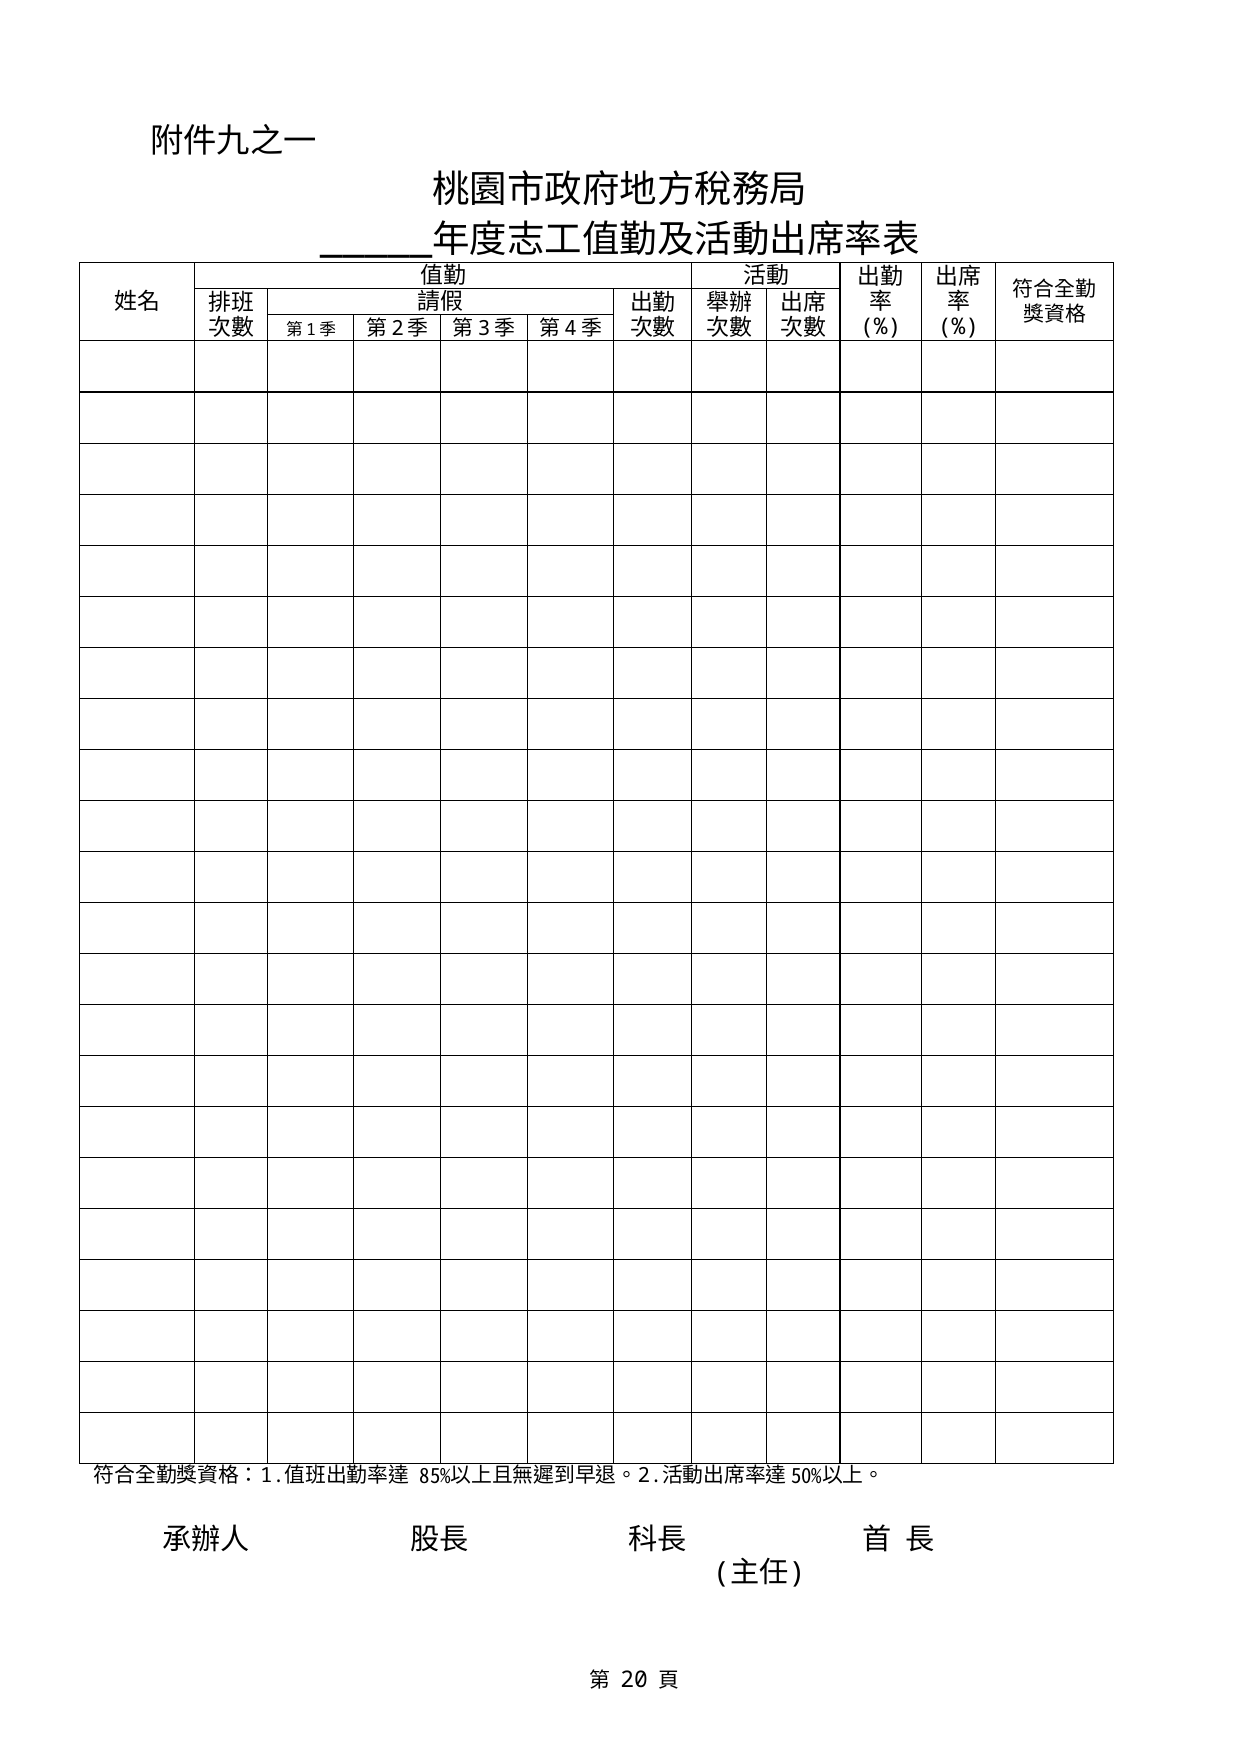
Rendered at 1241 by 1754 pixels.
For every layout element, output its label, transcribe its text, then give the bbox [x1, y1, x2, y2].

table_cell [528, 954, 613, 1004]
table_cell [268, 597, 353, 647]
table_cell [354, 1260, 440, 1310]
table_cell [80, 597, 194, 647]
table_cell [80, 444, 194, 493]
table_cell [268, 495, 353, 544]
table_cell [268, 1056, 353, 1106]
table_cell 第4季 [528, 315, 613, 340]
table_cell [841, 1362, 921, 1412]
table_cell [80, 852, 194, 902]
table_cell [841, 546, 921, 596]
table_cell [614, 1413, 691, 1463]
table_header 活動 [692, 263, 839, 288]
table_cell [692, 1413, 766, 1463]
table_cell [922, 341, 995, 391]
table_cell [614, 1311, 691, 1361]
table_cell [354, 699, 440, 749]
table_cell [354, 495, 440, 544]
table_cell [841, 1005, 921, 1055]
table_cell 第2季 [354, 315, 440, 340]
table_cell [841, 341, 921, 391]
table_cell [767, 1260, 839, 1310]
table_cell [441, 954, 527, 1004]
table_cell [195, 1311, 267, 1361]
table_cell [441, 750, 527, 800]
table_cell [528, 597, 613, 647]
table_cell [528, 1362, 613, 1412]
table_cell 第3季 [441, 315, 527, 340]
table_cell [528, 699, 613, 749]
table_cell [354, 1362, 440, 1412]
table_cell [767, 495, 839, 544]
table_cell [441, 1311, 527, 1361]
table_cell [614, 648, 691, 698]
table_cell [922, 1362, 995, 1412]
table_cell [268, 750, 353, 800]
table_cell [922, 1107, 995, 1157]
table_cell [841, 597, 921, 647]
table_cell [80, 1107, 194, 1157]
table_cell [354, 444, 440, 493]
table_cell [922, 546, 995, 596]
table_cell [922, 1158, 995, 1208]
table_cell [692, 393, 766, 442]
table_cell [195, 1158, 267, 1208]
table_cell [441, 801, 527, 851]
table_cell [996, 444, 1113, 493]
table_cell [922, 1260, 995, 1310]
table_cell [195, 393, 267, 442]
table_cell [195, 1209, 267, 1259]
table_cell [528, 1107, 613, 1157]
table_cell [767, 903, 839, 953]
table_cell [354, 546, 440, 596]
table_cell [692, 699, 766, 749]
table_cell [441, 1260, 527, 1310]
table_cell [441, 1005, 527, 1055]
table_cell [692, 1056, 766, 1106]
table_cell [767, 1158, 839, 1208]
table_cell [996, 495, 1113, 544]
table_cell [692, 954, 766, 1004]
table_cell [841, 852, 921, 902]
table_header 值勤 [195, 263, 691, 288]
table_cell [767, 1311, 839, 1361]
table_cell [614, 444, 691, 493]
table_cell [528, 903, 613, 953]
table_cell [692, 444, 766, 493]
table_cell [528, 495, 613, 544]
table_cell [767, 341, 839, 391]
table_cell [195, 903, 267, 953]
table_cell [354, 597, 440, 647]
table_cell [692, 1005, 766, 1055]
table_cell [614, 495, 691, 544]
table_cell [195, 1413, 267, 1463]
table_cell [528, 1158, 613, 1208]
table_cell 舉辦次數 [692, 289, 766, 340]
table_cell [354, 801, 440, 851]
table_cell [692, 1260, 766, 1310]
table_cell [441, 699, 527, 749]
table_cell [80, 648, 194, 698]
table_cell [441, 1056, 527, 1106]
table_cell [268, 903, 353, 953]
table_cell [354, 1005, 440, 1055]
table_cell [195, 1260, 267, 1310]
table_cell [528, 852, 613, 902]
table_cell [614, 341, 691, 391]
table_cell [614, 1260, 691, 1310]
table_cell [528, 341, 613, 391]
table_cell [692, 801, 766, 851]
table_cell [996, 903, 1113, 953]
table_cell [195, 648, 267, 698]
table_cell [268, 1311, 353, 1361]
table_cell [767, 801, 839, 851]
table_cell [841, 1209, 921, 1259]
table_cell [841, 1260, 921, 1310]
table_cell [996, 648, 1113, 698]
table_cell [268, 1413, 353, 1463]
table_cell [996, 597, 1113, 647]
table_cell [268, 852, 353, 902]
table_cell [692, 1107, 766, 1157]
table_cell [80, 1362, 194, 1412]
table_cell [268, 954, 353, 1004]
table_cell [922, 444, 995, 493]
table_cell [841, 750, 921, 800]
table_cell [841, 1158, 921, 1208]
table_cell [996, 1005, 1113, 1055]
table_cell [354, 341, 440, 391]
table_cell [195, 801, 267, 851]
table_cell [268, 546, 353, 596]
table_cell [767, 852, 839, 902]
table_cell [80, 1005, 194, 1055]
table_cell [195, 1362, 267, 1412]
table_cell [922, 1311, 995, 1361]
table_cell [614, 1005, 691, 1055]
table_cell [441, 1413, 527, 1463]
table_cell [996, 1056, 1113, 1106]
table_header 姓名 [80, 263, 194, 340]
table_cell [614, 1362, 691, 1412]
table_cell [268, 341, 353, 391]
table_cell [996, 1107, 1113, 1157]
table_cell [922, 648, 995, 698]
table_cell [80, 903, 194, 953]
table_cell [528, 1056, 613, 1106]
table_cell [354, 1107, 440, 1157]
table_cell [614, 852, 691, 902]
table_cell [268, 1005, 353, 1055]
table_cell [195, 699, 267, 749]
table_cell [841, 1413, 921, 1463]
table_header 出勤率(%) [841, 263, 921, 340]
table_cell [614, 1056, 691, 1106]
table_cell [692, 903, 766, 953]
table_cell 出勤次數 [614, 289, 691, 340]
table_cell [80, 1413, 194, 1463]
table_cell [80, 801, 194, 851]
table_cell [528, 1413, 613, 1463]
table_cell [996, 1362, 1113, 1412]
table_cell [614, 954, 691, 1004]
table_cell [841, 648, 921, 698]
table_cell [80, 546, 194, 596]
table_cell [268, 1362, 353, 1412]
table_cell [268, 1209, 353, 1259]
table_cell [441, 852, 527, 902]
table_cell [767, 546, 839, 596]
table_cell [692, 546, 766, 596]
table_cell [195, 341, 267, 391]
table_cell [692, 495, 766, 544]
table_cell [441, 341, 527, 391]
table_cell [767, 648, 839, 698]
table_header 出席率(%) [922, 263, 995, 340]
table_cell [922, 1209, 995, 1259]
table_cell [354, 1158, 440, 1208]
table_cell [528, 648, 613, 698]
table_cell [441, 597, 527, 647]
table_cell [195, 1107, 267, 1157]
table_cell [922, 954, 995, 1004]
table_cell [528, 546, 613, 596]
table_cell [841, 495, 921, 544]
table_cell [922, 699, 995, 749]
table_cell [354, 1413, 440, 1463]
text _____年度志工值勤及活動出席率表 [150, 212, 1089, 262]
table_cell [841, 1107, 921, 1157]
table_cell [692, 1158, 766, 1208]
table_cell [996, 801, 1113, 851]
table_cell [841, 903, 921, 953]
table_cell [268, 444, 353, 493]
table_cell [996, 1260, 1113, 1310]
table_cell [996, 1209, 1113, 1259]
table_cell [614, 393, 691, 442]
table_cell [614, 1158, 691, 1208]
table_cell [354, 1056, 440, 1106]
table_cell [841, 954, 921, 1004]
table_cell [354, 852, 440, 902]
table_cell [354, 954, 440, 1004]
table_cell [195, 1005, 267, 1055]
table_cell [996, 750, 1113, 800]
text 桃園市政府地方稅務局 [150, 162, 1089, 212]
table_cell [922, 495, 995, 544]
table_cell [614, 801, 691, 851]
table_cell [614, 1107, 691, 1157]
table_cell [692, 852, 766, 902]
table_cell [268, 699, 353, 749]
table_cell [614, 903, 691, 953]
table_cell [441, 1158, 527, 1208]
table_cell [441, 1209, 527, 1259]
table_cell [354, 1209, 440, 1259]
table_cell [692, 341, 766, 391]
table_cell [841, 1056, 921, 1106]
table_cell [80, 954, 194, 1004]
table_cell [922, 1056, 995, 1106]
table_cell 請假 [268, 289, 613, 314]
table_cell [354, 648, 440, 698]
table_cell [354, 903, 440, 953]
table_cell [996, 1311, 1113, 1361]
table_cell [354, 750, 440, 800]
table_cell [80, 495, 194, 544]
table_cell [614, 750, 691, 800]
text (主任) [162, 1556, 971, 1589]
table_cell [841, 1311, 921, 1361]
table_cell [80, 1260, 194, 1310]
table_cell [441, 903, 527, 953]
table_cell [692, 648, 766, 698]
table_cell [996, 546, 1113, 596]
table_cell [767, 750, 839, 800]
table_cell [195, 954, 267, 1004]
table_cell [996, 341, 1113, 391]
table_cell [354, 1311, 440, 1361]
table_cell [996, 393, 1113, 442]
table_cell [441, 444, 527, 493]
table_cell [268, 1158, 353, 1208]
table_cell [441, 1107, 527, 1157]
table_cell [528, 801, 613, 851]
table_cell [767, 1107, 839, 1157]
text 承辦人 股長 科長 首 長 [162, 1523, 971, 1556]
table_cell [922, 1413, 995, 1463]
table_cell [195, 444, 267, 493]
table_cell [841, 393, 921, 442]
table_cell [268, 1260, 353, 1310]
table_header 符合全勤獎資格 [996, 263, 1113, 340]
table_cell [922, 1005, 995, 1055]
table_cell [767, 1362, 839, 1412]
table_cell 排班次數 [195, 289, 267, 340]
table_cell [692, 1362, 766, 1412]
text 符合全勤獎資格：1.值班出勤率達 85%以上且無遲到早退。2.活動出席率達50%以上。 [94, 1464, 1089, 1489]
table_cell [767, 393, 839, 442]
table_cell [80, 1158, 194, 1208]
table_cell [996, 852, 1113, 902]
table_cell [922, 852, 995, 902]
table_cell [268, 1107, 353, 1157]
table_cell [692, 750, 766, 800]
table_cell [841, 801, 921, 851]
table_cell [922, 801, 995, 851]
table_cell [922, 597, 995, 647]
table_cell [441, 546, 527, 596]
table_cell [80, 1056, 194, 1106]
table_cell [528, 1311, 613, 1361]
table_cell [996, 1413, 1113, 1463]
table_cell [614, 699, 691, 749]
text 附件九之一 [150, 114, 1089, 162]
table_cell [195, 546, 267, 596]
table_cell [80, 341, 194, 391]
table_cell [195, 495, 267, 544]
table_cell [692, 1209, 766, 1259]
table_cell [996, 954, 1113, 1004]
table_cell [441, 648, 527, 698]
table_cell [441, 495, 527, 544]
table_cell [767, 444, 839, 493]
table_cell [692, 597, 766, 647]
table_cell [614, 597, 691, 647]
table_cell [80, 1311, 194, 1361]
table_cell [922, 750, 995, 800]
table_cell [268, 648, 353, 698]
table_cell [195, 750, 267, 800]
table_cell [767, 699, 839, 749]
table_cell [692, 1311, 766, 1361]
table_cell [767, 1005, 839, 1055]
table_cell [528, 393, 613, 442]
table_cell [80, 699, 194, 749]
table_cell [80, 1209, 194, 1259]
table_cell [528, 1209, 613, 1259]
table_cell [195, 1056, 267, 1106]
table_cell [528, 1260, 613, 1310]
table_cell [767, 1413, 839, 1463]
table_cell 第1季 [268, 315, 353, 340]
table_cell [841, 699, 921, 749]
table_cell [268, 393, 353, 442]
table_cell [614, 546, 691, 596]
table_cell [528, 444, 613, 493]
table_cell [614, 1209, 691, 1259]
table_cell 出席次數 [767, 289, 839, 340]
table_cell [922, 393, 995, 442]
table_cell [268, 801, 353, 851]
table_cell [922, 903, 995, 953]
table_cell [767, 1056, 839, 1106]
table_cell [80, 393, 194, 442]
table_cell [996, 1158, 1113, 1208]
table_cell [80, 750, 194, 800]
table_cell [996, 699, 1113, 749]
table_cell [441, 393, 527, 442]
table_cell [528, 750, 613, 800]
table_cell [528, 1005, 613, 1055]
table_cell [195, 852, 267, 902]
table_cell [195, 597, 267, 647]
table_cell [841, 444, 921, 493]
table_cell [767, 1209, 839, 1259]
table_cell [767, 597, 839, 647]
table_cell [767, 954, 839, 1004]
table_cell [354, 393, 440, 442]
table_cell [441, 1362, 527, 1412]
